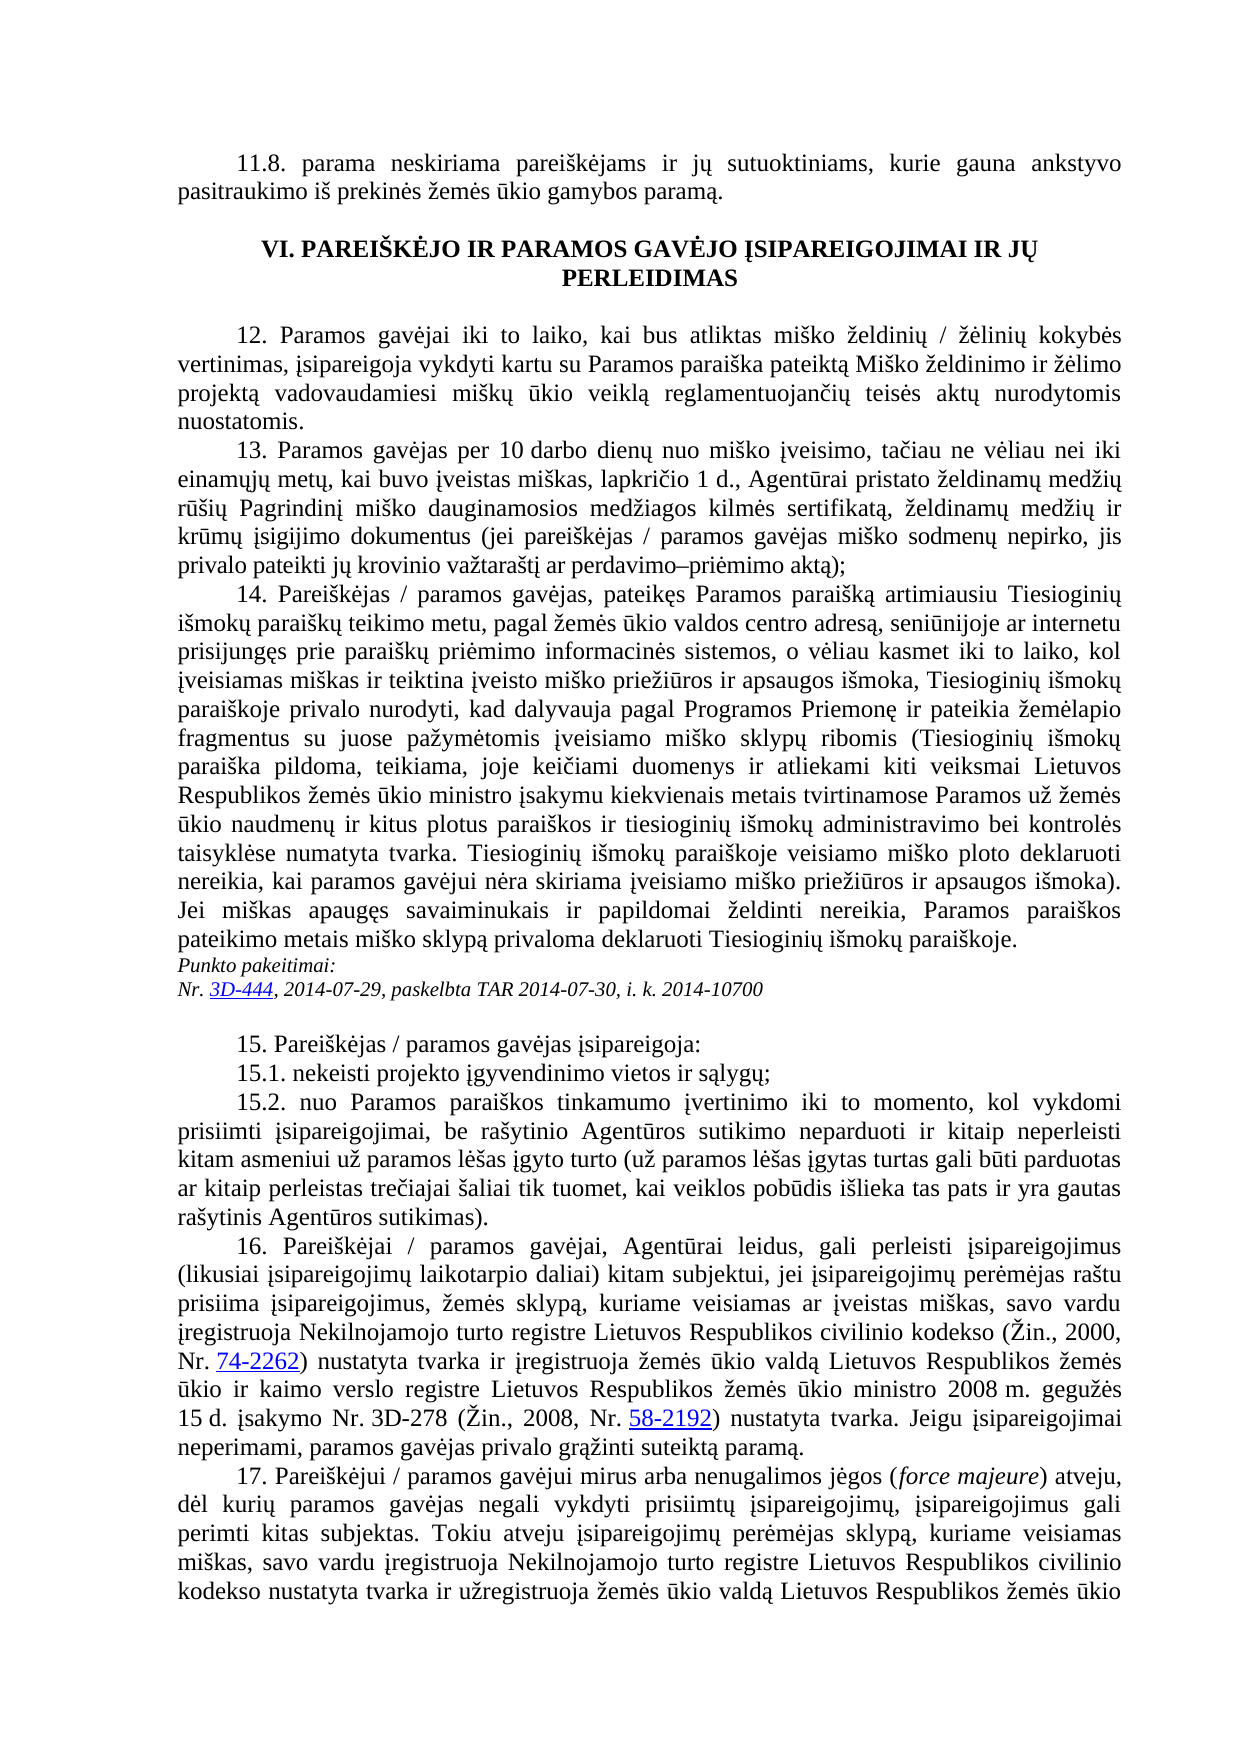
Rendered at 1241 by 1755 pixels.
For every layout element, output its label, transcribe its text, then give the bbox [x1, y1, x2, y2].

text Punkto pakeitimai: [177, 953, 1122, 977]
text 11.8. parama neskiriama pareiškėjams ir jų sutuoktiniams, kurie gauna ankstyvo pasitraukimo iš prekinės žemės ūkio gamybos paramą. [177, 148, 1122, 205]
text 15. Pareiškėjas / paramos gavėjas įsipareigoja: [177, 1029, 1122, 1058]
text 17. Pareiškėjui / paramos gavėjui mirus arba nenugalimos jėgos (force majeure) atveju, dėl kurių paramos gavėjas negali vykdyti prisiimtų įsipareigojimų, įsipareigojimus gali perimti kitas subjektas. Tokiu atveju įsipareigojimų perėmėjas sklypą, kuriame veisiamas miškas, savo vardu įregistruoja Nekilnojamojo turto registre Lietuvos Respublikos civilinio kodekso nustatyta tvarka ir užregistruoja žemės ūkio valdą Lietuvos Respublikos žemės ūkio [177, 1461, 1122, 1604]
text 14. Pareiškėjas / paramos gavėjas, pateikęs Paramos paraišką artimiausiu Tiesioginių išmokų paraiškų teikimo metu, pagal žemės ūkio valdos centro adresą, seniūnijoje ar internetu prisijungęs prie paraiškų priėmimo informacinės sistemos, o vėliau kasmet iki to laiko, kol įveisiamas miškas ir teiktina įveisto miško priežiūros ir apsaugos išmoka, Tiesioginių išmokų paraiškoje privalo nurodyti, kad dalyvauja pagal Programos Priemonę ir pateikia žemėlapio fragmentus su juose pažymėtomis įveisiamo miško sklypų ribomis (Tiesioginių išmokų paraiška pildoma, teikiama, joje keičiami duomenys ir atliekami kiti veiksmai Lietuvos Respublikos žemės ūkio ministro įsakymu kiekvienais metais tvirtinamose Paramos už žemės ūkio naudmenų ir kitus plotus paraiškos ir tiesioginių išmokų administravimo bei kontrolės taisyklėse numatyta tvarka. Tiesioginių išmokų paraiškoje veisiamo miško ploto deklaruoti nereikia, kai paramos gavėjui nėra skiriama įveisiamo miško priežiūros ir apsaugos išmoka). Jei miškas apaugęs savaiminukais ir papildomai želdinti nereikia, Paramos paraiškos pateikimo metais miško sklypą privaloma deklaruoti Tiesioginių išmokų paraiškoje. [177, 579, 1122, 953]
text Nr. 3D-444, 2014-07-29, paskelbta TAR 2014-07-30, i. k. 2014-10700 [177, 977, 1122, 1001]
text VI. PAREIŠKĖJO IR PARAMOS GAVĖJO ĮSIPAREIGOJIMAI IR JŲ PERLEIDIMAS [177, 234, 1122, 291]
text 15.1. nekeisti projekto įgyvendinimo vietos ir sąlygų; [177, 1058, 1122, 1087]
text 15.2. nuo Paramos paraiškos tinkamumo įvertinimo iki to momento, kol vykdomi prisiimti įsipareigojimai, be rašytinio Agentūros sutikimo neparduoti ir kitaip neperleisti kitam asmeniui už paramos lėšas įgyto turto (už paramos lėšas įgytas turtas gali būti parduotas ar kitaip perleistas trečiajai šaliai tik tuomet, kai veiklos pobūdis išlieka tas pats ir yra gautas rašytinis Agentūros sutikimas). [177, 1087, 1122, 1231]
text 16. Pareiškėjai / paramos gavėjai, Agentūrai leidus, gali perleisti įsipareigojimus (likusiai įsipareigojimų laikotarpio daliai) kitam subjektui, jei įsipareigojimų perėmėjas raštu prisiima įsipareigojimus, žemės sklypą, kuriame veisiamas ar įveistas miškas, savo vardu įregistruoja Nekilnojamojo turto registre Lietuvos Respublikos civilinio kodekso (Žin., 2000, Nr. 74-2262) nustatyta tvarka ir įregistruoja žemės ūkio valdą Lietuvos Respublikos žemės ūkio ir kaimo verslo registre Lietuvos Respublikos žemės ūkio ministro 2008 m. gegužės 15 d. įsakymo Nr. 3D-278 (Žin., 2008, Nr. 58-2192) nustatyta tvarka. Jeigu įsipareigojimai neperimami, paramos gavėjas privalo grąžinti suteiktą paramą. [177, 1231, 1122, 1461]
text 12. Paramos gavėjai iki to laiko, kai bus atliktas miško želdinių / žėlinių kokybės vertinimas, įsipareigoja vykdyti kartu su Paramos paraiška pateiktą Miško želdinimo ir žėlimo projektą vadovaudamiesi miškų ūkio veiklą reglamentuojančių teisės aktų nurodytomis nuostatomis. [177, 320, 1122, 435]
text 13. Paramos gavėjas per 10 darbo dienų nuo miško įveisimo, tačiau ne vėliau nei iki einamųjų metų, kai buvo įveistas miškas, lapkričio 1 d., Agentūrai pristato želdinamų medžių rūšių Pagrindinį miško dauginamosios medžiagos kilmės sertifikatą, želdinamų medžių ir krūmų įsigijimo dokumentus (jei pareiškėjas / paramos gavėjas miško sodmenų nepirko, jis privalo pateikti jų krovinio važtaraštį ar perdavimo–priėmimo aktą); [177, 435, 1122, 579]
